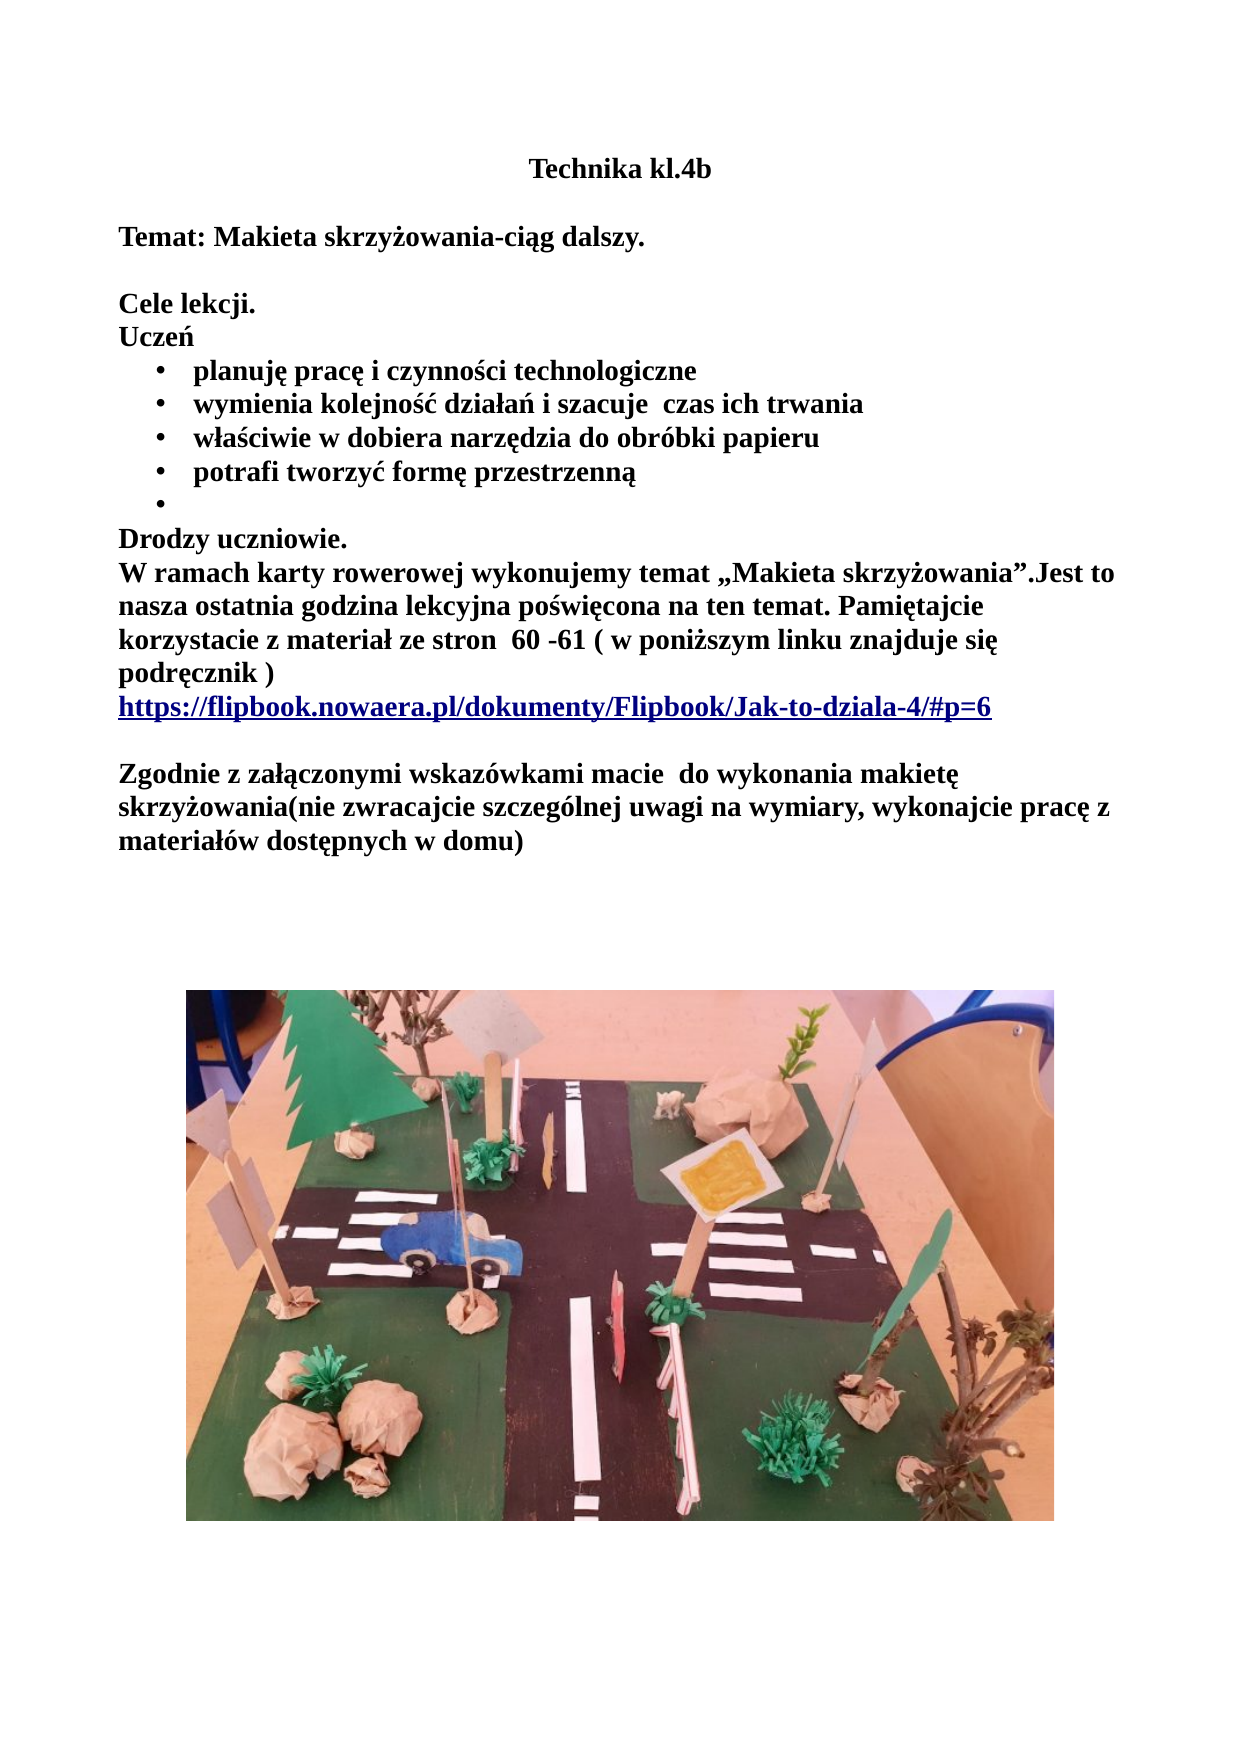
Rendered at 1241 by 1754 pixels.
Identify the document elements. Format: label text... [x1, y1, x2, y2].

text Uczeń [118, 319, 1122, 353]
text Zgodnie z załączonymi wskazówkami macie do wykonania makietę skrzyżowania(nie zwracajcie szczególnej uwagi na wymiary, wykonajcie pracę z materiałów dostępnych w domu) [118, 756, 1122, 857]
text Technika kl.4b [118, 152, 1122, 185]
text https://flipbook.nowaera.pl/dokumenty/Flipbook/Jak-to-dziala-4/#p=6 [118, 689, 1122, 722]
list potrafi tworzyć formę przestrzenną [156, 454, 1122, 487]
text Cele lekcji. [118, 286, 1122, 319]
list planuję pracę i czynności technologiczne [156, 353, 1122, 387]
list właściwie w dobiera narzędzia do obróbki papieru [156, 420, 1122, 454]
text W ramach karty rowerowej wykonujemy temat „Makieta skrzyżowania”.Jest to nasza ostatnia godzina lekcyjna poświęcona na ten temat. Pamiętajcie korzystacie z materiał ze stron 60 -61 ( w poniższym linku znajduje się podręcznik ) [118, 555, 1122, 689]
picture [186, 990, 1055, 1521]
text Temat: Makieta skrzyżowania-ciąg dalszy. [118, 219, 1122, 252]
text Drodzy uczniowie. [118, 521, 1122, 555]
list wymienia kolejność działań i szacuje czas ich trwania [156, 387, 1122, 420]
